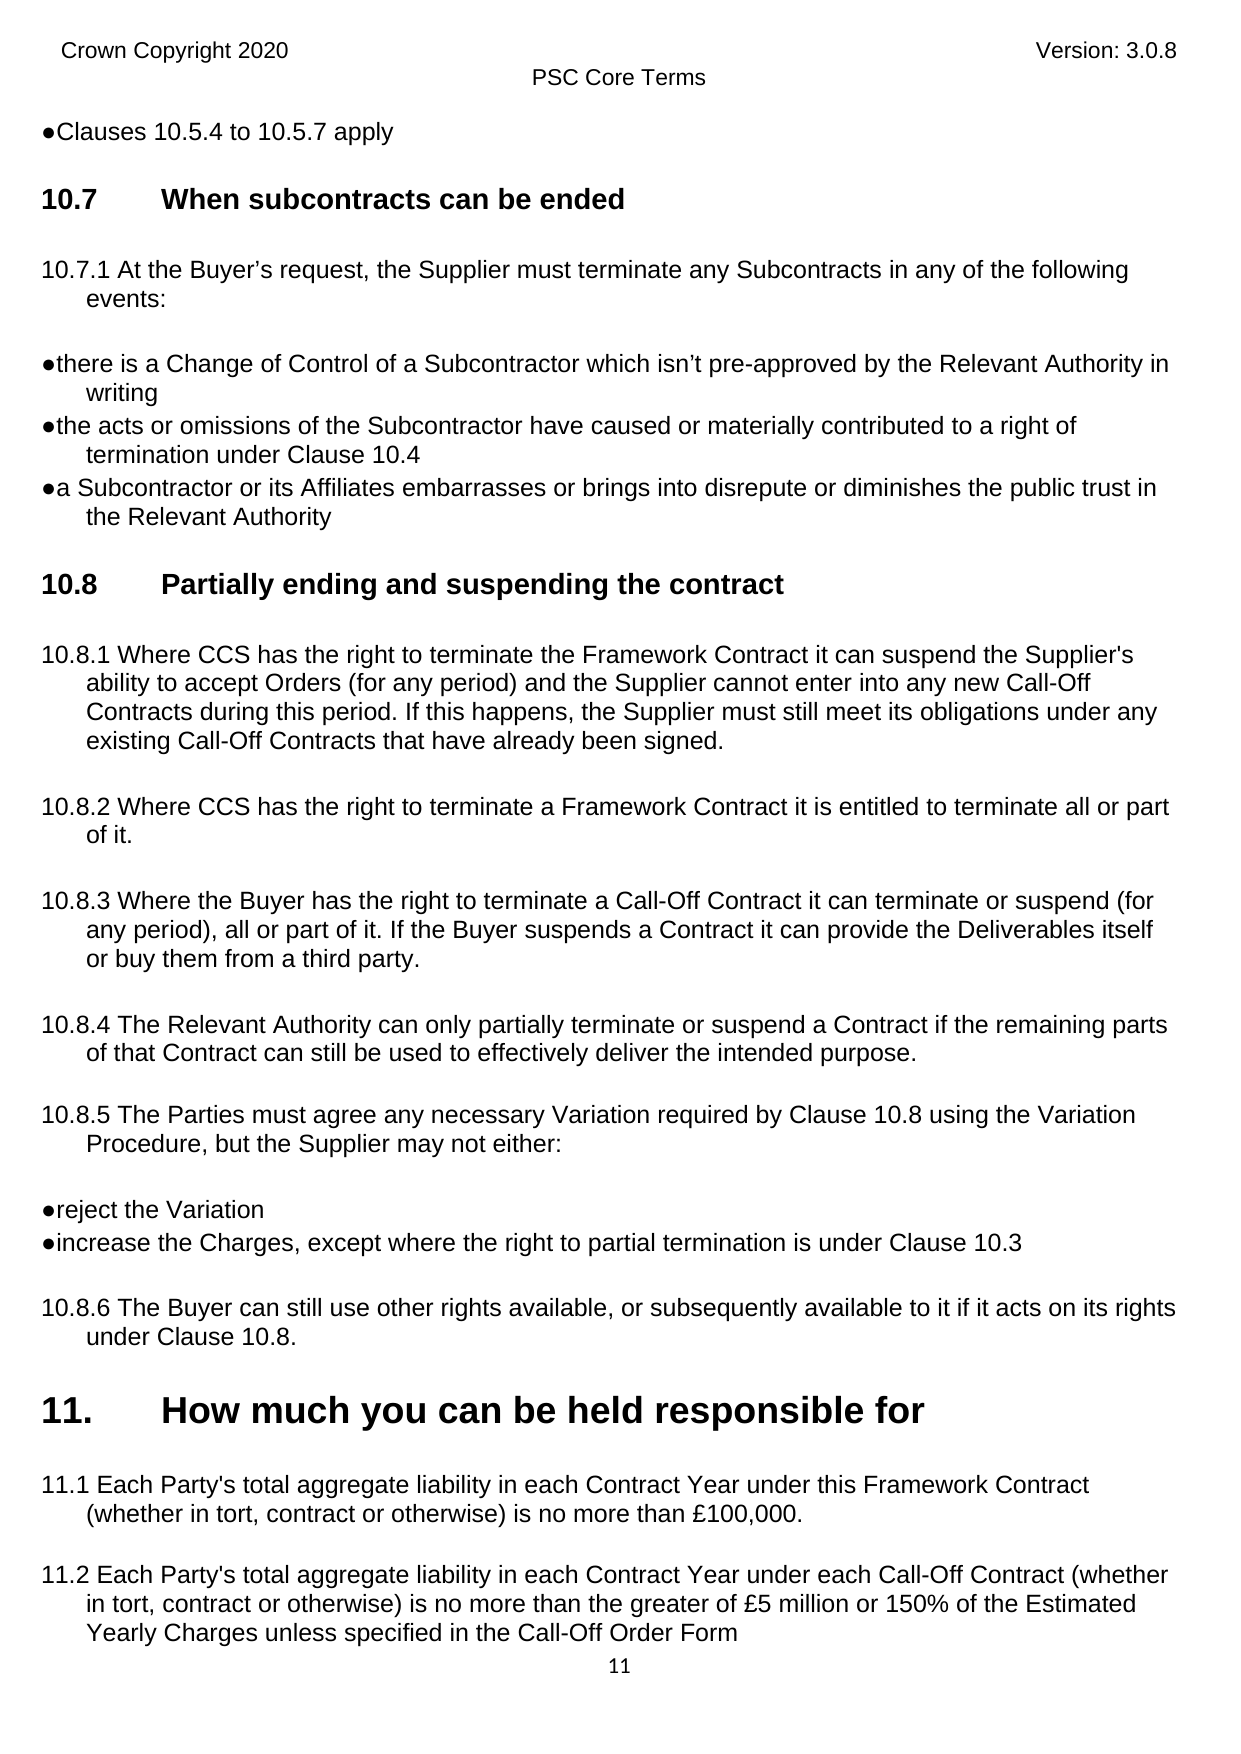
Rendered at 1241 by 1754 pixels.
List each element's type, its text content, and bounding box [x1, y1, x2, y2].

text 10.8.1 Where CCS has the right to terminate the Framework Contract it can suspend the Supplier's ability to accept Orders (for any period) and the Supplier cannot enter into any new Call-Off Contracts during this period. If this happens, the Supplier must still meet its obligations under any existing Call-Off Contracts that have already been signed. [41, 640, 1181, 755]
text 10.8.3 Where the Buyer has the right to terminate a Call-Off Contract it can terminate or suspend (for any period), all or part of it. If the Buyer suspends a Contract it can provide the Deliverables itself or buy them from a third party. [41, 886, 1181, 973]
text 10.8.2 Where CCS has the right to terminate a Framework Contract it is entitled to terminate all or part of it. [41, 792, 1181, 849]
text 10.8.6 The Buyer can still use other rights available, or subsequently available to it if it acts on its rights under Clause 10.8. [41, 1293, 1181, 1351]
text 11.2 Each Party's total aggregate liability in each Contract Year under each Call-Off Contract (whether in tort, contract or otherwise) is no more than the greater of £5 million or 150% of the Estimated Yearly Charges unless specified in the Call-Off Order Form [41, 1560, 1181, 1647]
subtitle 11. How much you can be held responsible for [41, 1388, 1181, 1431]
subtitle 10.8 Partially ending and suspending the contract [41, 567, 1181, 601]
list reject the Variation [41, 1195, 1181, 1223]
list there is a Change of Control of a Subcontractor which isn’t pre-approved by the Relevant Authority in writing [41, 349, 1181, 407]
list Clauses 10.5.4 to 10.5.7 apply [41, 117, 1181, 145]
subtitle 10.7 When subcontracts can be ended [41, 182, 1181, 216]
text 11.1 Each Party's total aggregate liability in each Contract Year under this Framework Contract (whether in tort, contract or otherwise) is no more than £100,000. [41, 1470, 1181, 1556]
list a Subcontractor or its Affiliates embarrasses or brings into disrepute or diminishes the public trust in the Relevant Authority [41, 473, 1181, 530]
text 10.7.1 At the Buyer’s request, the Supplier must terminate any Subcontracts in any of the following events: [41, 255, 1181, 312]
text 10.8.4 The Relevant Authority can only partially terminate or suspend a Contract if the remaining parts of that Contract can still be used to effectively deliver the intended purpose. [41, 1010, 1181, 1096]
list increase the Charges, except where the right to partial termination is under Clause 10.3 [41, 1228, 1181, 1256]
list the acts or omissions of the Subcontractor have caused or materially contributed to a right of termination under Clause 10.4 [41, 411, 1181, 468]
text 10.8.5 The Parties must agree any necessary Variation required by Clause 10.8 using the Variation Procedure, but the Supplier may not either: [41, 1100, 1181, 1158]
